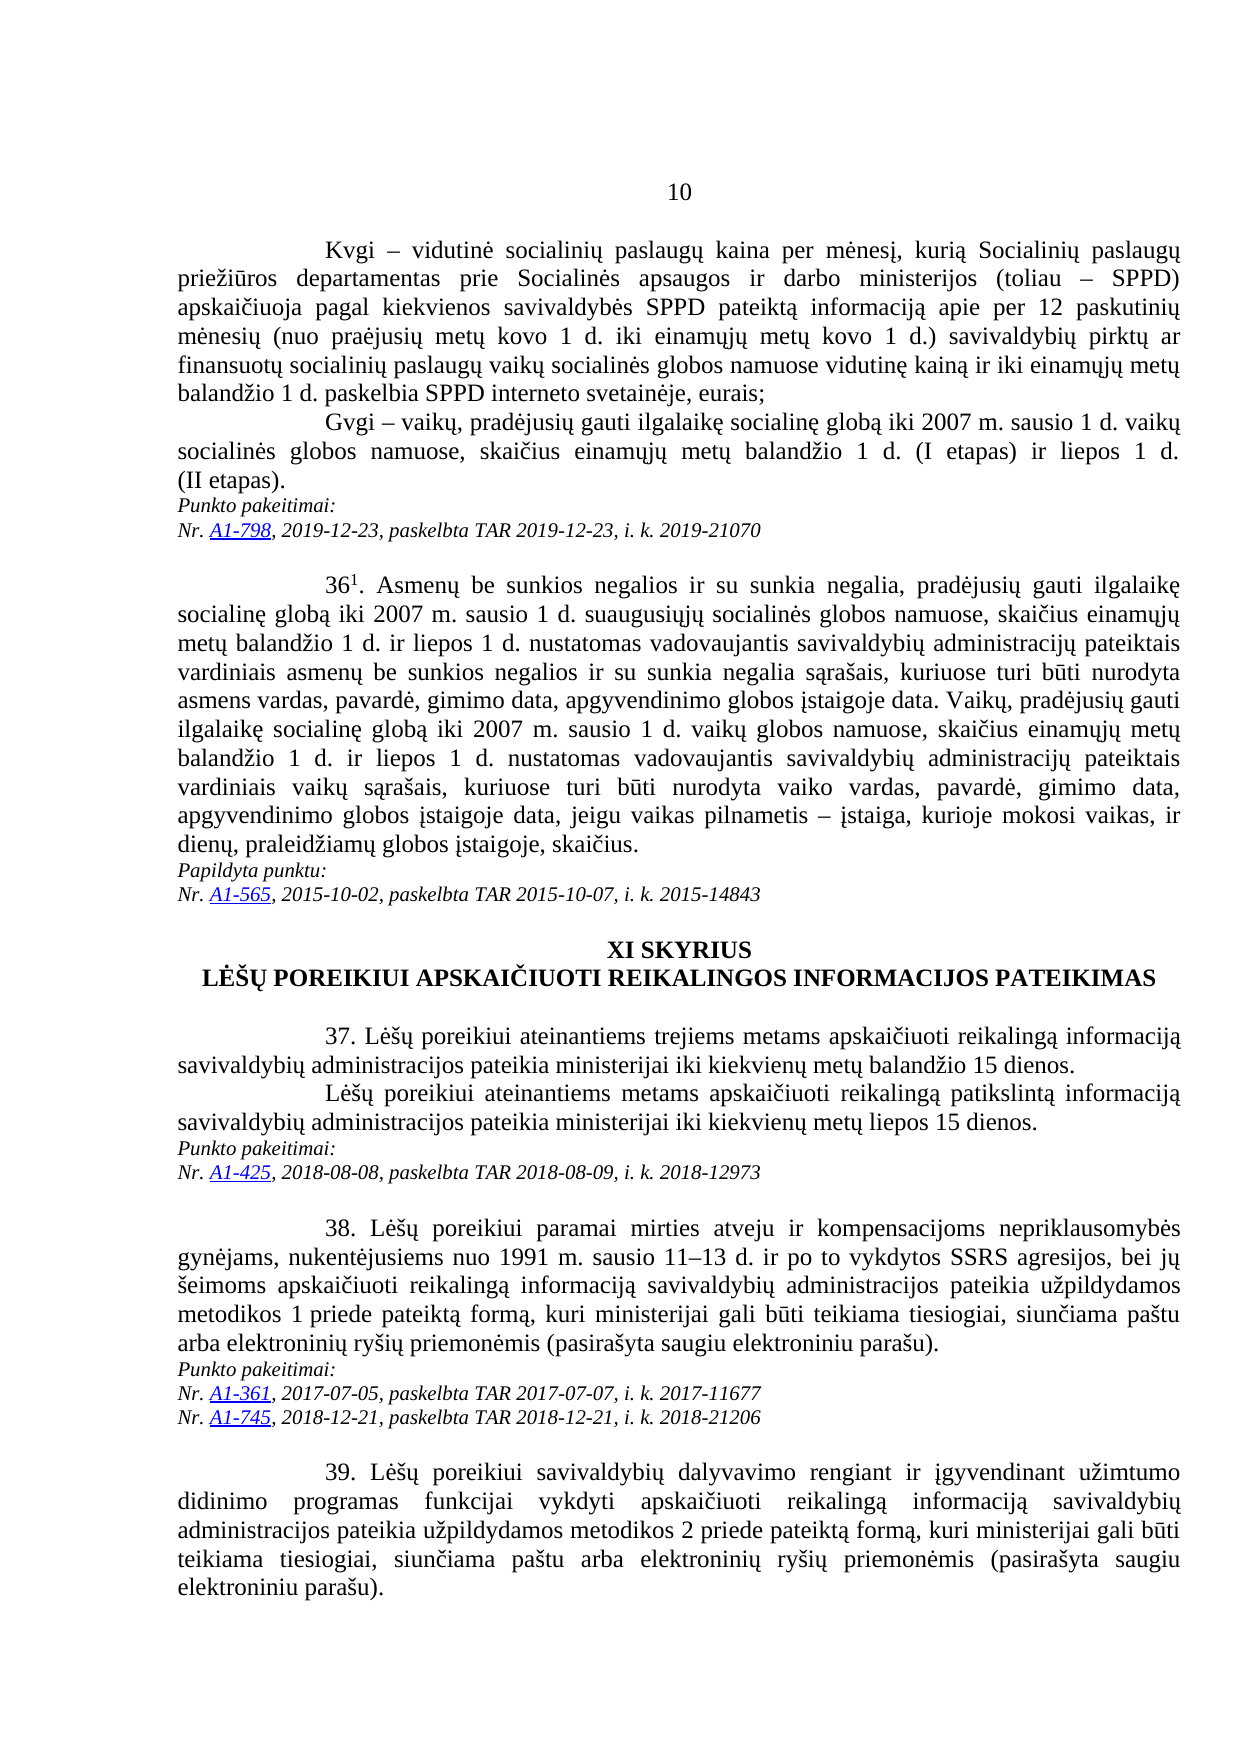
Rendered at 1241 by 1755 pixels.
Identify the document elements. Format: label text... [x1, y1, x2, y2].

text Papildyta punktu: [177, 858, 1181, 882]
text 38. Lėšų poreikiui paramai mirties atveju ir kompensacijoms nepriklausomybės gynėjams, nukentėjusiems nuo 1991 m. sausio 11–13 d. ir po to vykdytos SSRS agresijos, bei jų šeimoms apskaičiuoti reikalingą informaciją savivaldybių administracijos pateikia užpildydamos metodikos 1 priede pateiktą formą, kuri ministerijai gali būti teikiama tiesiogiai, siunčiama paštu arba elektroninių ryšių priemonėmis (pasirašyta saugiu elektroniniu parašu). [177, 1213, 1181, 1357]
text Kvgi – vidutinė socialinių paslaugų kaina per mėnesį, kurią Socialinių paslaugų priežiūros departamentas prie Socialinės apsaugos ir darbo ministerijos (toliau – SPPD) apskaičiuoja pagal kiekvienos savivaldybės SPPD pateiktą informaciją apie per 12 paskutinių mėnesių (nuo praėjusių metų kovo 1 d. iki einamųjų metų kovo 1 d.) savivaldybių pirktų ar finansuotų socialinių paslaugų vaikų socialinės globos namuose vidutinę kainą ir iki einamųjų metų balandžio 1 d. paskelbia SPPD interneto svetainėje, eurais; [177, 235, 1181, 407]
text Lėšų poreikiui ateinantiems metams apskaičiuoti reikalingą patikslintą informaciją savivaldybių administracijos pateikia ministerijai iki kiekvienų metų liepos 15 dienos. [177, 1078, 1181, 1136]
text Punkto pakeitimai: [177, 1136, 1181, 1160]
text Nr. A1-565, 2015-10-02, paskelbta TAR 2015-10-07, i. k. 2015-14843 [177, 882, 1181, 906]
text Punkto pakeitimai: [177, 493, 1181, 517]
text Nr. A1-798, 2019-12-23, paskelbta TAR 2019-12-23, i. k. 2019-21070 [177, 517, 1181, 542]
text 361. Asmenų be sunkios negalios ir su sunkia negalia, pradėjusių gauti ilgalaikę socialinę globą iki 2007 m. sausio 1 d. suaugusiųjų socialinės globos namuose, skaičius einamųjų metų balandžio 1 d. ir liepos 1 d. nustatomas vadovaujantis savivaldybių administracijų pateiktais vardiniais asmenų be sunkios negalios ir su sunkia negalia sąrašais, kuriuose turi būti nurodyta asmens vardas, pavardė, gimimo data, apgyvendinimo globos įstaigoje data. Vaikų, pradėjusių gauti ilgalaikę socialinę globą iki 2007 m. sausio 1 d. vaikų globos namuose, skaičius einamųjų metų balandžio 1 d. ir liepos 1 d. nustatomas vadovaujantis savivaldybių administracijų pateiktais vardiniais vaikų sąrašais, kuriuose turi būti nurodyta vaiko vardas, pavardė, gimimo data, apgyvendinimo globos įstaigoje data, jeigu vaikas pilnametis – įstaiga, kurioje mokosi vaikas, ir dienų, praleidžiamų globos įstaigoje, skaičius. [177, 570, 1181, 858]
text Nr. A1-361, 2017-07-05, paskelbta TAR 2017-07-07, i. k. 2017-11677 [177, 1381, 1181, 1405]
text 39. Lėšų poreikiui savivaldybių dalyvavimo rengiant ir įgyvendinant užimtumo didinimo programas funkcijai vykdyti apskaičiuoti reikalingą informaciją savivaldybių administracijos pateikia užpildydamos metodikos 2 priede pateiktą formą, kuri ministerijai gali būti teikiama tiesiogiai, siunčiama paštu arba elektroninių ryšių priemonėmis (pasirašyta saugiu elektroniniu parašu). [177, 1457, 1181, 1601]
text LĖŠŲ POREIKIUI APSKAIČIUOTI REIKALINGOS INFORMACIJOS PATEIKIMAS [177, 963, 1181, 992]
text Nr. A1-745, 2018-12-21, paskelbta TAR 2018-12-21, i. k. 2018-21206 [177, 1405, 1181, 1429]
text Gvgi – vaikų, pradėjusių gauti ilgalaikę socialinę globą iki 2007 m. sausio 1 d. vaikų socialinės globos namuose, skaičius einamųjų metų balandžio 1 d. (I etapas) ir liepos 1 d. (II etapas). [177, 407, 1181, 493]
text XI SKYRIUS [177, 935, 1181, 963]
text 37. Lėšų poreikiui ateinantiems trejiems metams apskaičiuoti reikalingą informaciją savivaldybių administracijos pateikia ministerijai iki kiekvienų metų balandžio 15 dienos. [177, 1021, 1181, 1078]
text Punkto pakeitimai: [177, 1357, 1181, 1381]
text Nr. A1-425, 2018-08-08, paskelbta TAR 2018-08-09, i. k. 2018-12973 [177, 1160, 1181, 1184]
